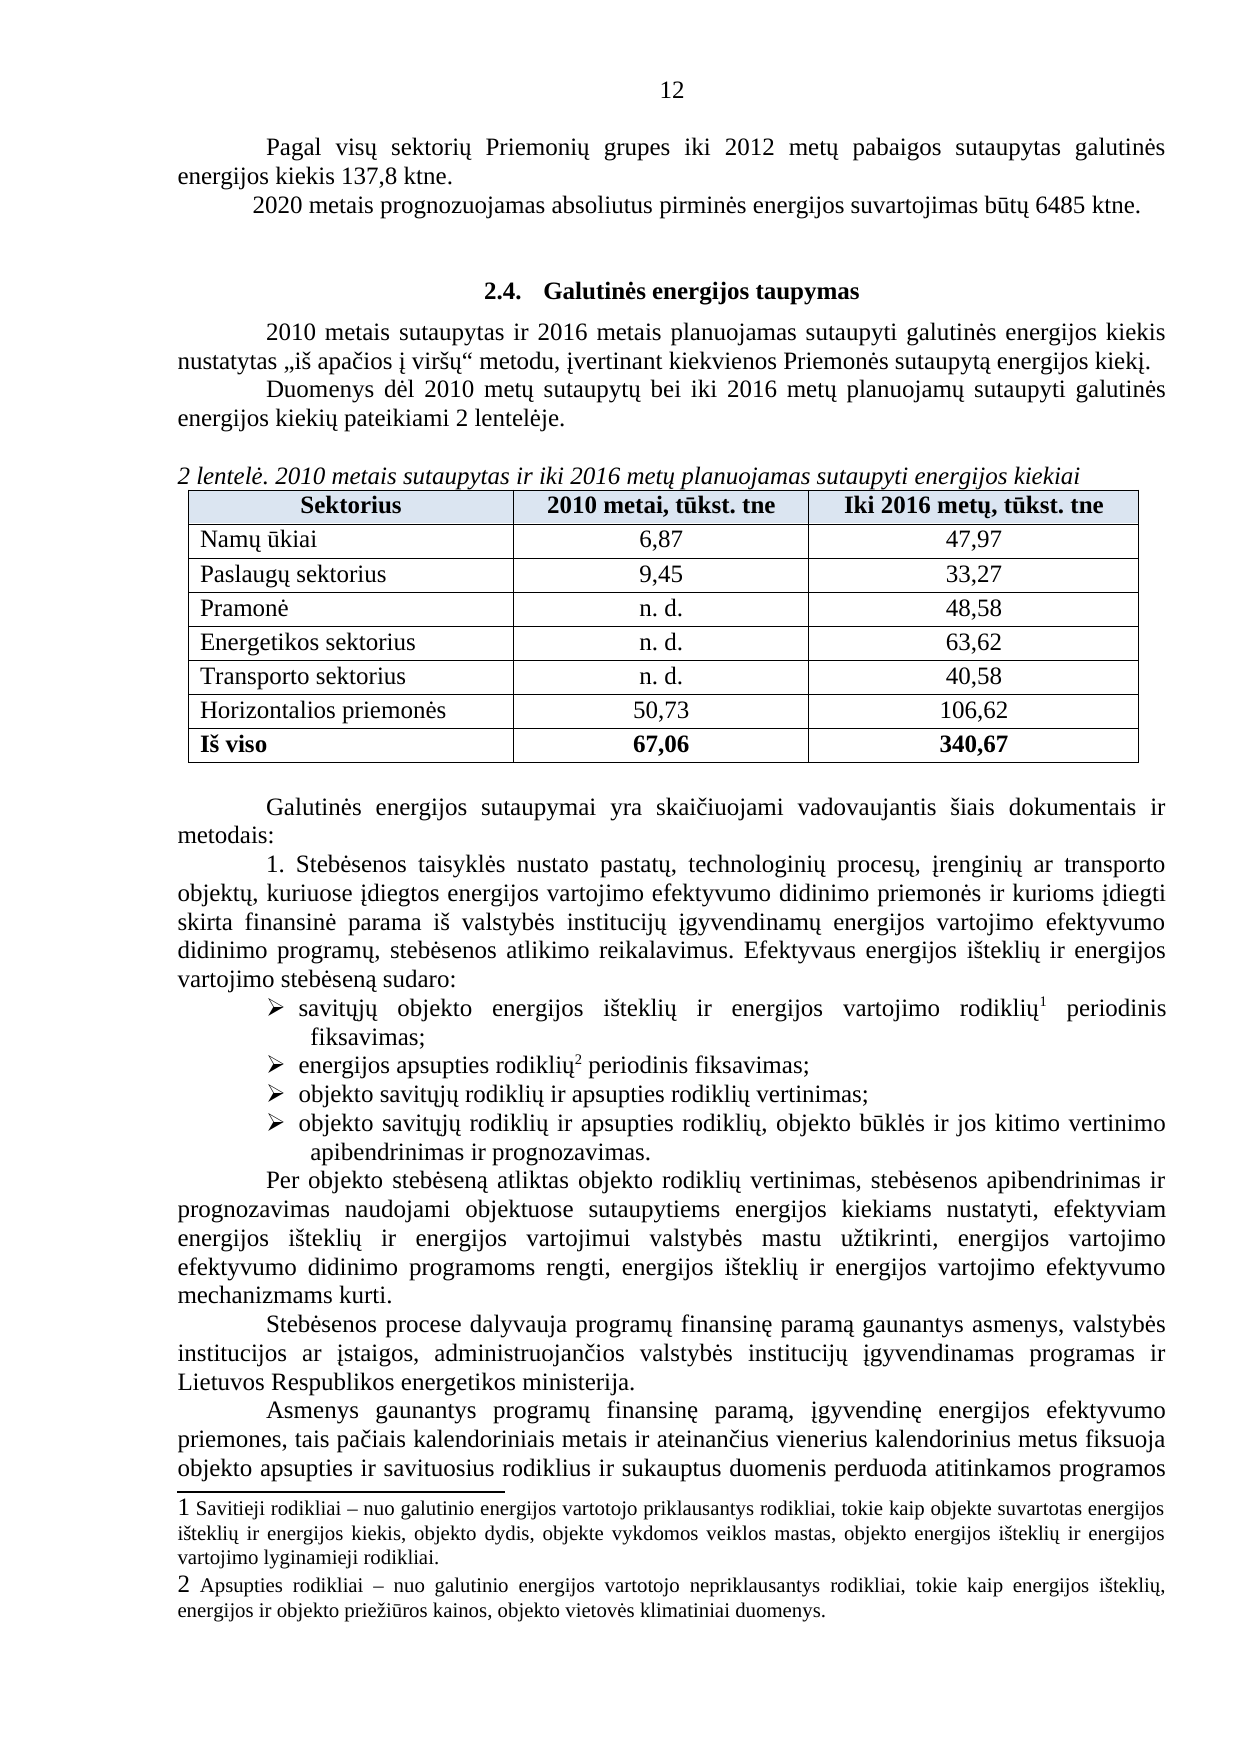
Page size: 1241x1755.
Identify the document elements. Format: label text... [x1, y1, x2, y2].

text Apsupties rodikliai – nuo galutinio energijos vartotojo nepriklausantys rodikliai, tokie kaip energijos išteklių, energijos ir objekto priežiūros kainos, objekto vietovės klimatiniai duomenys. [177, 1569, 1166, 1622]
table_cell Iš viso [189, 729, 513, 762]
table_cell Transporto sektorius [189, 661, 513, 694]
text Stebėsenos procese dalyvauja programų finansinę paramą gaunantys asmenys, valstybės institucijos ar įstaigos, administruojančios valstybės institucijų įgyvendinamas programas ir Lietuvos Respublikos energetikos ministerija. [177, 1309, 1166, 1396]
text Savitieji rodikliai – nuo galutinio energijos vartotojo priklausantys rodikliai, tokie kaip objekte suvartotas energijos išteklių ir energijos kiekis, objekto dydis, objekte vykdomos veiklos mastas, objekto energijos išteklių ir energijos vartojimo lyginamieji rodikliai. [177, 1492, 1166, 1569]
text Asmenys gaunantys programų finansinę paramą, įgyvendinę energijos efektyvumo priemones, tais pačiais kalendoriniais metais ir ateinančius vienerius kalendorinius metus fiksuoja objekto apsupties ir savituosius rodiklius ir sukauptus duomenis perduoda atitinkamos programos [177, 1396, 1166, 1482]
text 1. Stebėsenos taisyklės nustato pastatų, technologinių procesų, įrenginių ar transporto objektų, kuriuose įdiegtos energijos vartojimo efektyvumo didinimo priemonės ir kurioms įdiegti skirta finansinė parama iš valstybės institucijų įgyvendinamų energijos vartojimo efektyvumo didinimo programų, stebėsenos atlikimo reikalavimus. Efektyvaus energijos išteklių ir energijos vartojimo stebėseną sudaro: [177, 849, 1166, 993]
table_cell 67,06 [514, 729, 808, 762]
text 2.4. Galutinės energijos taupymas [177, 276, 1166, 305]
table_cell 340,67 [809, 729, 1138, 762]
table_header Sektorius [189, 491, 513, 523]
table_cell n. d. [514, 627, 808, 660]
table_cell Pramonė [189, 593, 513, 626]
table_cell 33,27 [809, 559, 1138, 592]
table_cell 6,87 [514, 525, 808, 558]
table_cell Paslaugų sektorius [189, 559, 513, 592]
text 2010 metais sutaupytas ir 2016 metais planuojamas sutaupyti galutinės energijos kiekis nustatytas „iš apačios į viršų“ metodu, įvertinant kiekvienos Priemonės sutaupytą energijos kiekį. [177, 317, 1166, 374]
text 2020 metais prognozuojamas absoliutus pirminės energijos suvartojimas būtų 6485 ktne. [177, 190, 1166, 219]
text 2 lentelė. 2010 metais sutaupytas ir iki 2016 metų planuojamas sutaupyti energijos kiekiai [177, 461, 1166, 489]
table_cell Horizontalios priemonės [189, 695, 513, 728]
table_cell 40,58 [809, 661, 1138, 694]
text Galutinės energijos sutaupymai yra skaičiuojami vadovaujantis šiais dokumentais ir metodais: [177, 792, 1166, 849]
table_cell n. d. [514, 593, 808, 626]
text objekto savitųjų rodiklių ir apsupties rodiklių, objekto būklės ir jos kitimo vertinimo apibendrinimas ir prognozavimas. [266, 1108, 1166, 1166]
text Duomenys dėl 2010 metų sutaupytų bei iki 2016 metų planuojamų sutaupyti galutinės energijos kiekių pateikiami 2 lentelėje. [177, 374, 1166, 432]
table_header 2010 metai, tūkst. tne [514, 491, 808, 523]
text energijos apsupties rodiklių periodinis fiksavimas; [266, 1051, 1166, 1079]
table_cell 48,58 [809, 593, 1138, 626]
table_cell 63,62 [809, 627, 1138, 660]
table_cell Energetikos sektorius [189, 627, 513, 660]
table_cell 9,45 [514, 559, 808, 592]
text objekto savitųjų rodiklių ir apsupties rodiklių vertinimas; [266, 1079, 1166, 1108]
table_cell 50,73 [514, 695, 808, 728]
table_cell 47,97 [809, 525, 1138, 558]
table_cell 106,62 [809, 695, 1138, 728]
text Pagal visų sektorių Priemonių grupes iki 2012 metų pabaigos sutaupytas galutinės energijos kiekis 137,8 ktne. [177, 132, 1166, 190]
table_cell Namų ūkiai [189, 525, 513, 558]
text savitųjų objekto energijos išteklių ir energijos vartojimo rodiklių periodinis fiksavimas; [266, 993, 1166, 1051]
table_header Iki 2016 metų, tūkst. tne [809, 491, 1138, 523]
table_cell n. d. [514, 661, 808, 694]
text Per objekto stebėseną atliktas objekto rodiklių vertinimas, stebėsenos apibendrinimas ir prognozavimas naudojami objektuose sutaupytiems energijos kiekiams nustatyti, efektyviam energijos išteklių ir energijos vartojimui valstybės mastu užtikrinti, energijos vartojimo efektyvumo didinimo programoms rengti, energijos išteklių ir energijos vartojimo efektyvumo mechanizmams kurti. [177, 1166, 1166, 1309]
